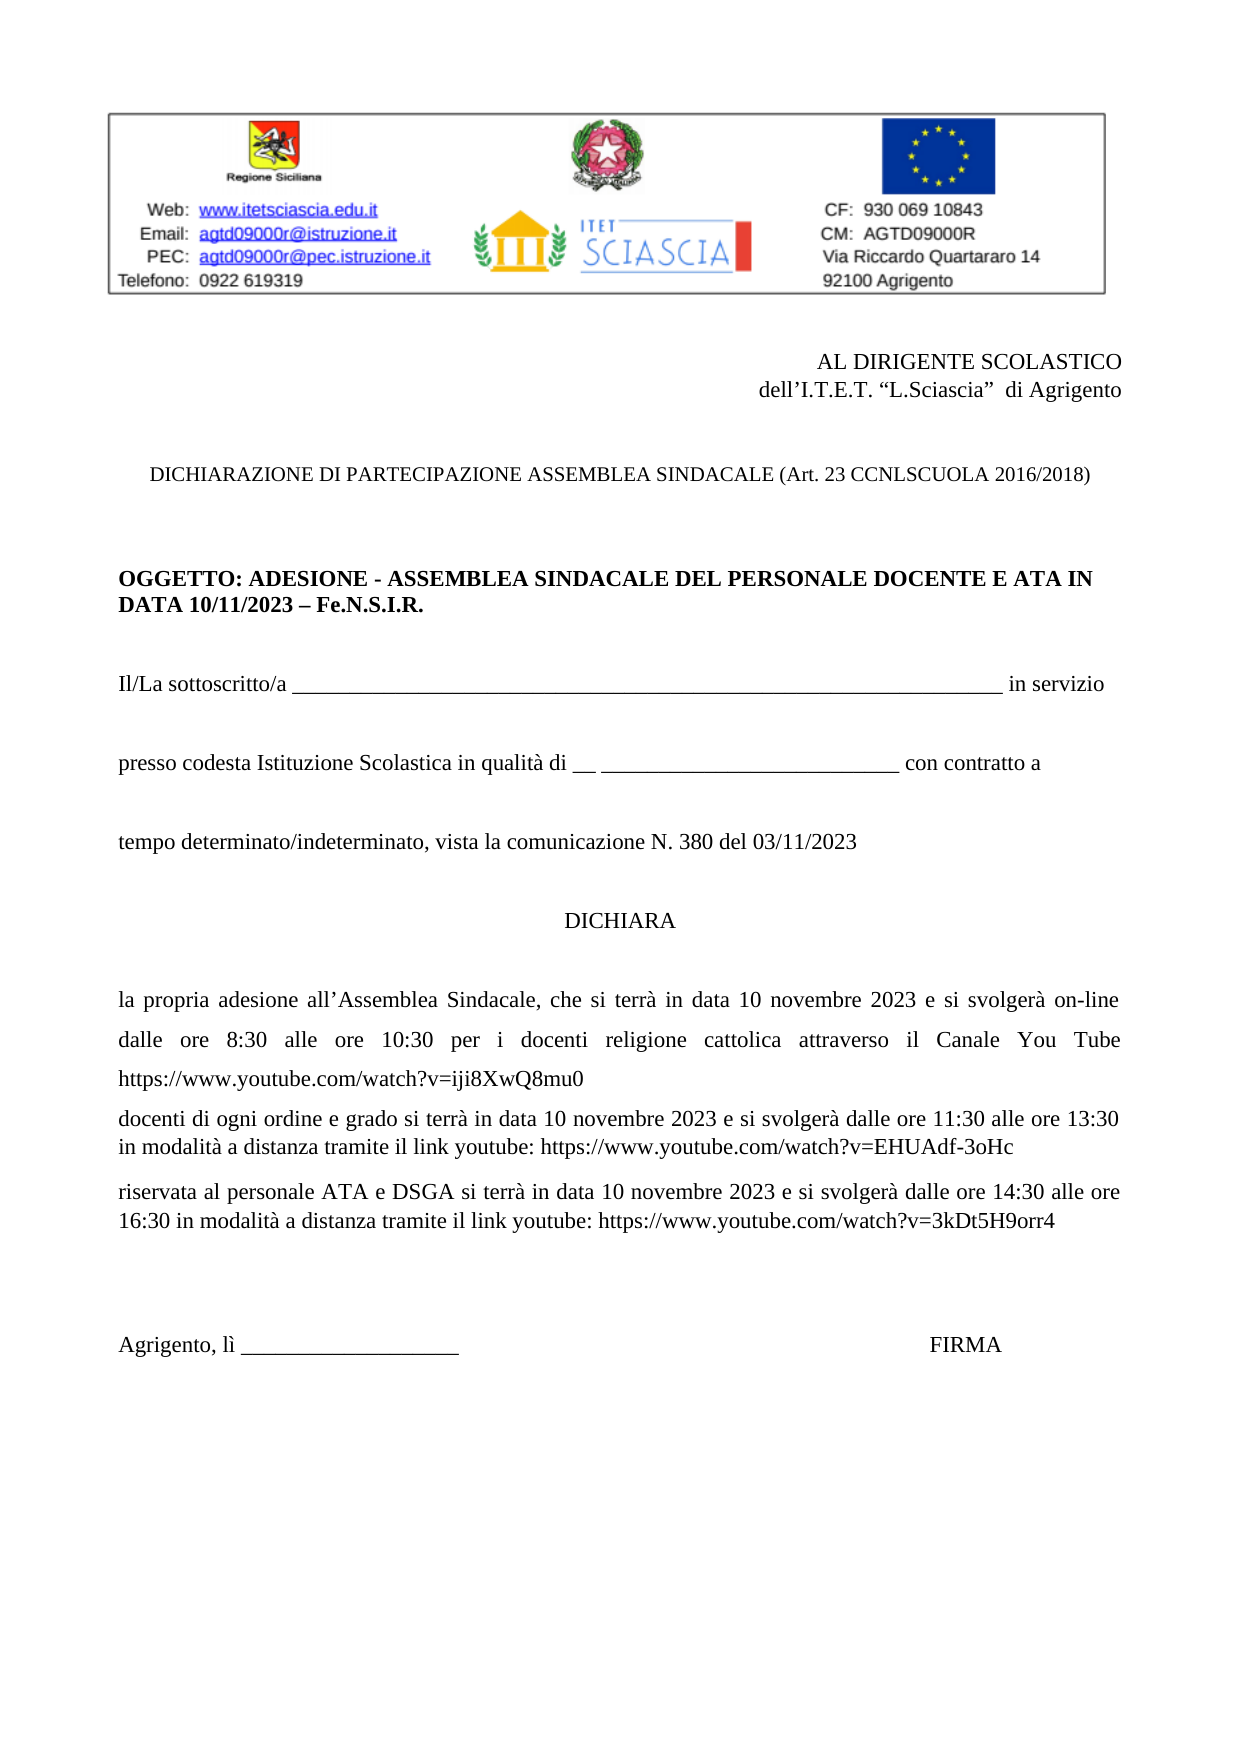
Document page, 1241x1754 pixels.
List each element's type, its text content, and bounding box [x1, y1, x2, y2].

text DICHIARAZIONE DI PARTECIPAZIONE ASSEMBLEA SINDACALE (Art. 23 CCNLSCUOLA 2016/2018) [118, 462, 1122, 486]
picture [104, 109, 1110, 320]
text OGGETTO: ADESIONE - ASSEMBLEA SINDACALE DEL PERSONALE DOCENTE E ATA IN DATA 10/11/2023 – Fe.N.S.I.R. [118, 565, 1122, 617]
text DICHIARA [118, 907, 1122, 934]
text Il/La sottoscritto/a ______________________________________________________________ in servizio [118, 670, 1122, 696]
text la propria adesione all’Assemblea Sindacale, che si terrà in data 10 novembre 2023 e si svolgerà on-line dalle ore 8:30 alle ore 10:30 per i docenti religione cattolica attraverso il Canale You Tube https://www.youtube.com/watch?v=iji8XwQ8mu0 [118, 986, 1122, 1092]
text docenti di ogni ordine e grado si terrà in data 10 novembre 2023 e si svolgerà dalle ore 11:30 alle ore 13:30 in modalità a distanza tramite il link youtube: https://www.youtube.com/watch?v=EHUAdf-3oHc [118, 1105, 1122, 1159]
text AL DIRIGENTE SCOLASTICO dell’I.T.E.T. “L.Sciascia” di Agrigento [118, 348, 1122, 403]
text tempo determinato/indeterminato, vista la comunicazione N. 380 del 03/11/2023 [118, 828, 1122, 854]
text riservata al personale ATA e DSGA si terrà in data 10 novembre 2023 e si svolgerà dalle ore 14:30 alle ore 16:30 in modalità a distanza tramite il link youtube: https://www.youtube.com/watch?v=3kDt5H9orr4 [118, 1178, 1122, 1233]
text presso codesta Istituzione Scolastica in qualità di __ __________________________ con contratto a [118, 749, 1122, 776]
text Agrigento, lì ___________________ FIRMA [118, 1331, 1122, 1357]
